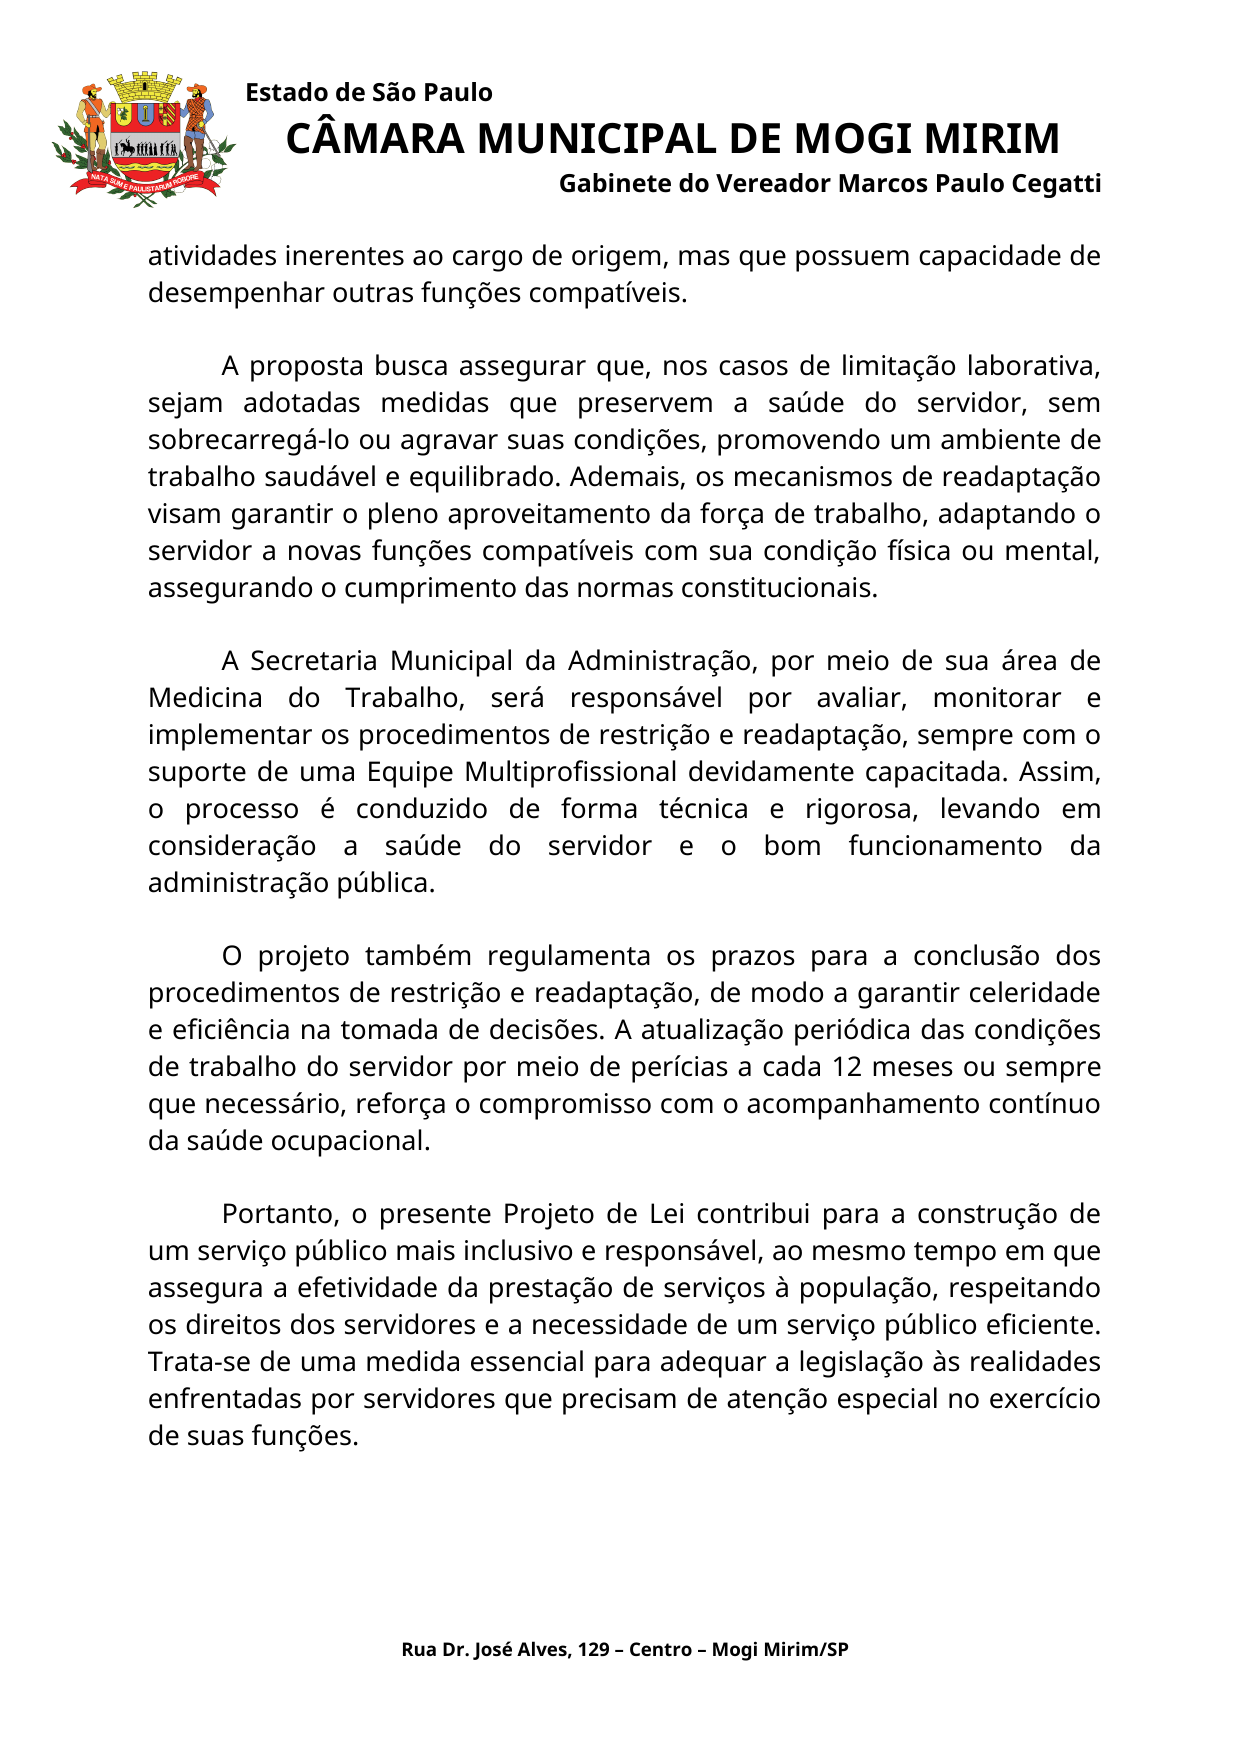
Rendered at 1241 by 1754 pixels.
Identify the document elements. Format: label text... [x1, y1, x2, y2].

picture [251, 86, 258, 98]
text A proposta busca assegurar que, nos casos de limitação laborativa, sejam adotadas medidas que preservem a saúde do servidor, sem sobrecarregá-lo ou agravar suas condições, promovendo um ambiente de trabalho saudável e equilibrado. Ademais, os mecanismos de readaptação visam garantir o pleno aproveitamento da força de trabalho, adaptando o servidor a novas funções compatíveis com sua condição física ou mental, assegurando o cumprimento das normas constitucionais. [148, 347, 1103, 605]
text A Secretaria Municipal da Administração, por meio de sua área de Medicina do Trabalho, será responsável por avaliar, monitorar e implementar os procedimentos de restrição e readaptação, sempre com o suporte de uma Equipe Multiprofissional devidamente capacitada. Assim, o processo é conduzido de forma técnica e rigorosa, levando em consideração a saúde do servidor e o bom funcionamento da administração pública. [148, 642, 1103, 900]
picture [28, 59, 258, 220]
text atividades inerentes ao cargo de origem, mas que possuem capacidade de desempenhar outras funções compatíveis. [148, 236, 1103, 310]
text O projeto também regulamenta os prazos para a conclusão dos procedimentos de restrição e readaptação, de modo a garantir celeridade e eficiência na tomada de decisões. A atualização periódica das condições de trabalho do servidor por meio de perícias a cada 12 meses ou sempre que necessário, reforça o compromisso com o acompanhamento contínuo da saúde ocupacional. [148, 937, 1103, 1158]
text Portanto, o presente Projeto de Lei contribui para a construção de um serviço público mais inclusivo e responsável, ao mesmo tempo em que assegura a efetividade da prestação de serviços à população, respeitando os direitos dos servidores e a necessidade de um serviço público eficiente. Trata-se de uma medida essencial para adequar a legislação às realidades enfrentadas por servidores que precisam de atenção especial no exercício de suas funções. [148, 1195, 1103, 1453]
